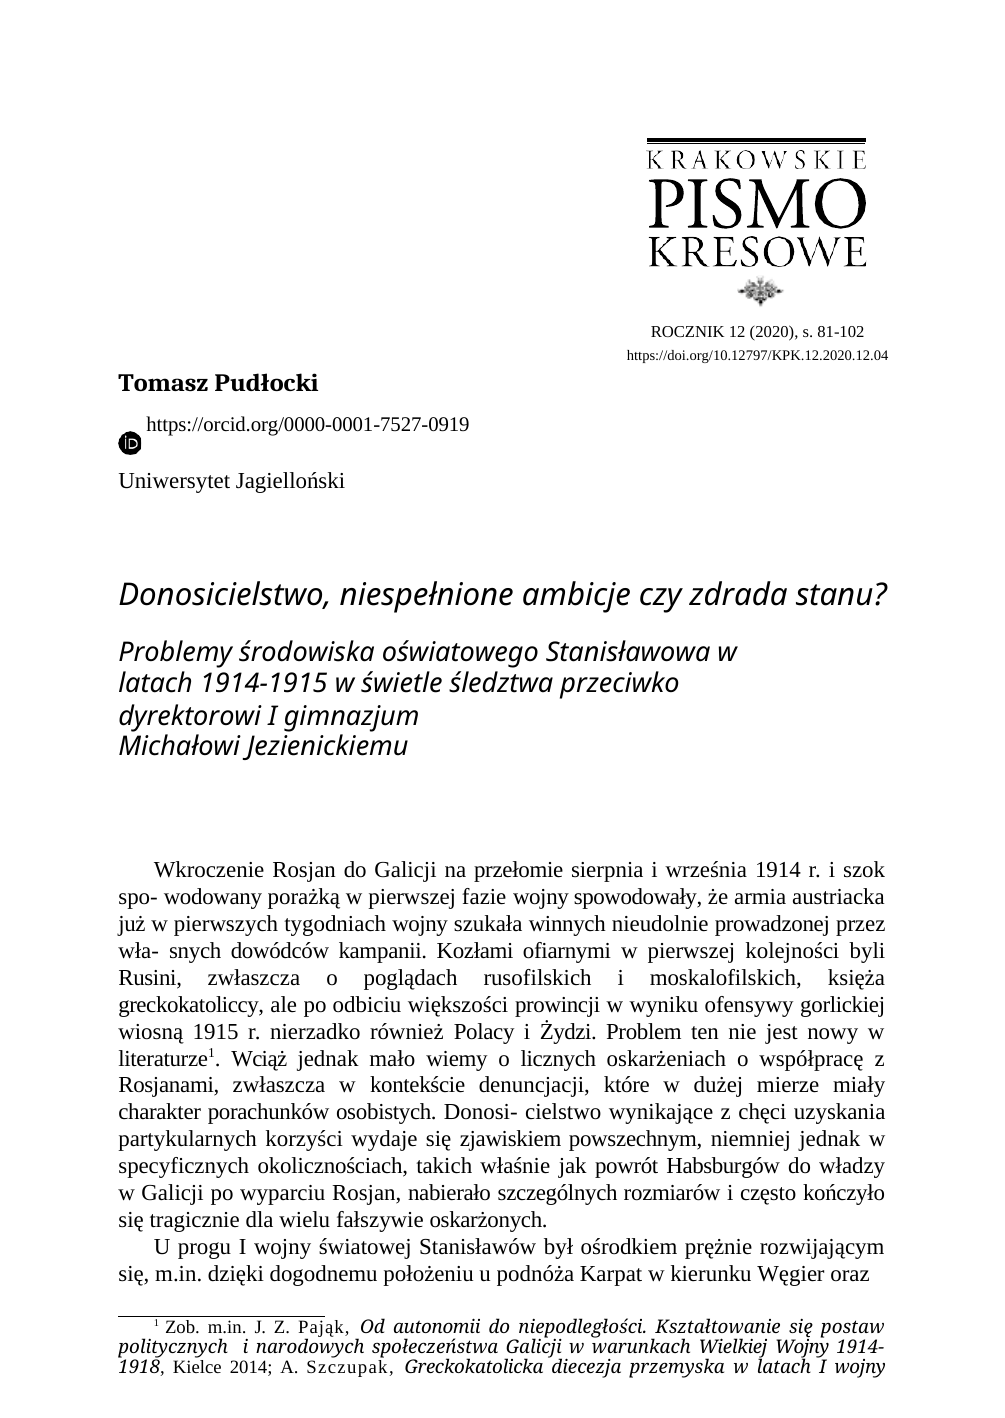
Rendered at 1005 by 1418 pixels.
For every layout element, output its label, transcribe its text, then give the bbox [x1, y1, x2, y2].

text Michałowi Jezienickiemu [118, 733, 898, 761]
subtitle Tomasz Pudłocki [118, 369, 475, 398]
text Wkroczenie Rosjan do Galicji na przełomie sierpnia i września 1914 r. i szok spo- wodowany porażką w pierwszej fazie wojny spowodowały, że armia austriacka już w pierwszych tygodniach wojny szukała winnych nieudolnie prowadzonej przez wła- snych dowódców kampanii. Kozłami ofiarnymi w pierwszej kolejności byli Rusini, zwłaszcza o poglądach rusofilskich i moskalofilskich, księża greckokatoliccy, ale po odbiciu większości prowincji w wyniku ofensywy gorlickiej wiosną 1915 r. nierzadko również Polacy i Żydzi. Problem ten nie jest nowy w literaturze1. Wciąż jednak mało wiemy o licznych oskarżeniach o współpracę z Rosjanami, zwłaszcza w kontekście denuncjacji, które w dużej mierze miały charakter porachunków osobistych. Donosi- cielstwo wynikające z chęci uzyskania partykularnych korzyści wydaje się zjawiskiem powszechnym, niemniej jednak w specyficznych okolicznościach, takich właśnie jak powrót Habsburgów do władzy w Galicji po wyparciu Rosjan, nabierało szczególnych rozmiarów i często kończyło się tragicznie dla wielu fałszywie oskarżonych. [118, 857, 885, 1232]
text Problemy środowiska oświatowego Stanisławowa w latach 1914-1915 w świetle śledztwa przeciwko dyrektorowi I gimnazjum [118, 636, 795, 733]
text https://orcid.org/0000-0001-7527-0919 [118, 412, 475, 454]
text Donosicielstwo, niespełnione ambicje czy zdrada stanu? [118, 572, 898, 614]
text U progu I wojny światowej Stanisławów był ośrodkiem prężnie rozwijającym się, m.in. dzięki dogodnemu położeniu u podnóża Karpat w kierunku Węgier oraz [118, 1233, 885, 1286]
text Uniwersytet Jagielloński [118, 467, 475, 494]
text https://doi.org/10.12797/KPK.12.2020.12.04 [624, 347, 891, 363]
text 1 Zob. m.in. J. Z. Pająk, Od autonomii do niepodległości. Kształtowanie się postaw politycznych i narodowych społeczeństwa Galicji w warunkach Wielkiej Wojny 1914-1918, Kielce 2014; A. Szczupak, Greckokatolicka diecezja przemyska w latach I wojny [118, 1317, 886, 1379]
text ROCZNIK 12 (2020), s. 81-102 [624, 322, 891, 341]
